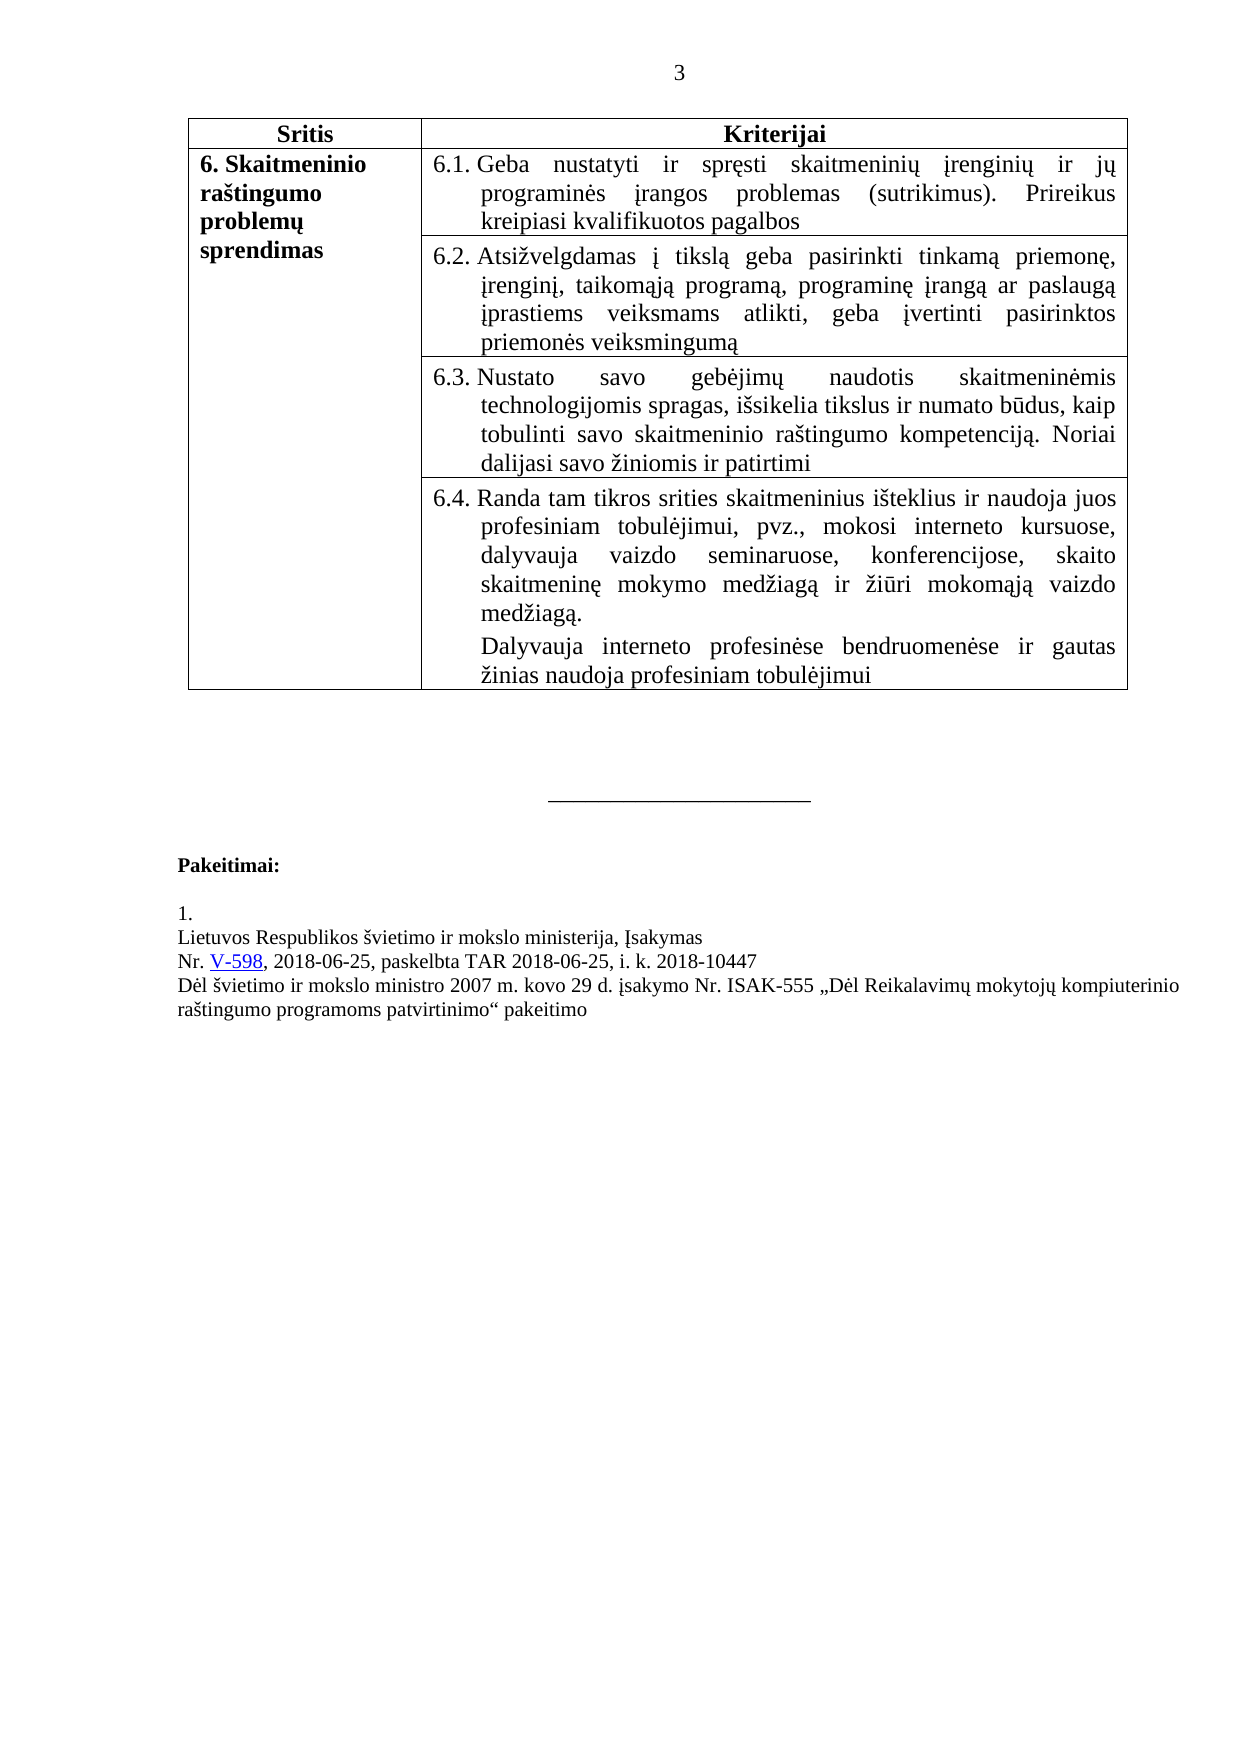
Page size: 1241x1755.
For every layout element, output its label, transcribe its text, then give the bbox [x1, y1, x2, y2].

text 1. [177, 901, 1181, 925]
text Lietuvos Respublikos švietimo ir mokslo ministerija, Įsakymas [177, 925, 1181, 949]
text Nr. V-598, 2018-06-25, paskelbta TAR 2018-06-25, i. k. 2018-10447 [177, 949, 1181, 973]
table_cell 6.1. Geba nustatyti ir spręsti skaitmeninių įrenginių ir jų programinės įrangos problemas (sutrikimus). Prireikus kreipiasi kvalifikuotos pagalbos [422, 149, 1127, 235]
table_cell 6.2. Atsižvelgdamas į tikslą geba pasirinkti tinkamą priemonę, įrenginį, taikomąją programą, programinę įrangą ar paslaugą įprastiems veiksmams atlikti, geba įvertinti pasirinktos priemonės veiksmingumą [422, 236, 1127, 356]
text Pakeitimai: [177, 853, 1181, 877]
table_header Sritis [189, 119, 421, 148]
text _____________________ [177, 776, 1181, 805]
table_header Kriterijai [422, 119, 1127, 148]
text Dėl švietimo ir mokslo ministro 2007 m. kovo 29 d. įsakymo Nr. ISAK-555 „Dėl Reikalavimų mokytojų kompiuterinio raštingumo programoms patvirtinimo“ pakeitimo [177, 973, 1181, 1021]
table_cell 6. Skaitmeninio raštingumo problemų sprendimas [189, 149, 421, 689]
table_cell 6.4. Randa tam tikros srities skaitmeninius išteklius ir naudoja juos profesiniam tobulėjimui, pvz., mokosi interneto kursuose, dalyvauja vaizdo seminaruose, konferencijose, skaito skaitmeninę mokymo medžiagą ir žiūri mokomąją vaizdo medžiagą. Dalyvauja interneto profesinėse bendruomenėse ir gautas žinias naudoja profesiniam tobulėjimui [422, 478, 1127, 689]
table_cell 6.3. Nustato savo gebėjimų naudotis skaitmeninėmis technologijomis spragas, išsikelia tikslus ir numato būdus, kaip tobulinti savo skaitmeninio raštingumo kompetenciją. Noriai dalijasi savo žiniomis ir patirtimi [422, 357, 1127, 477]
